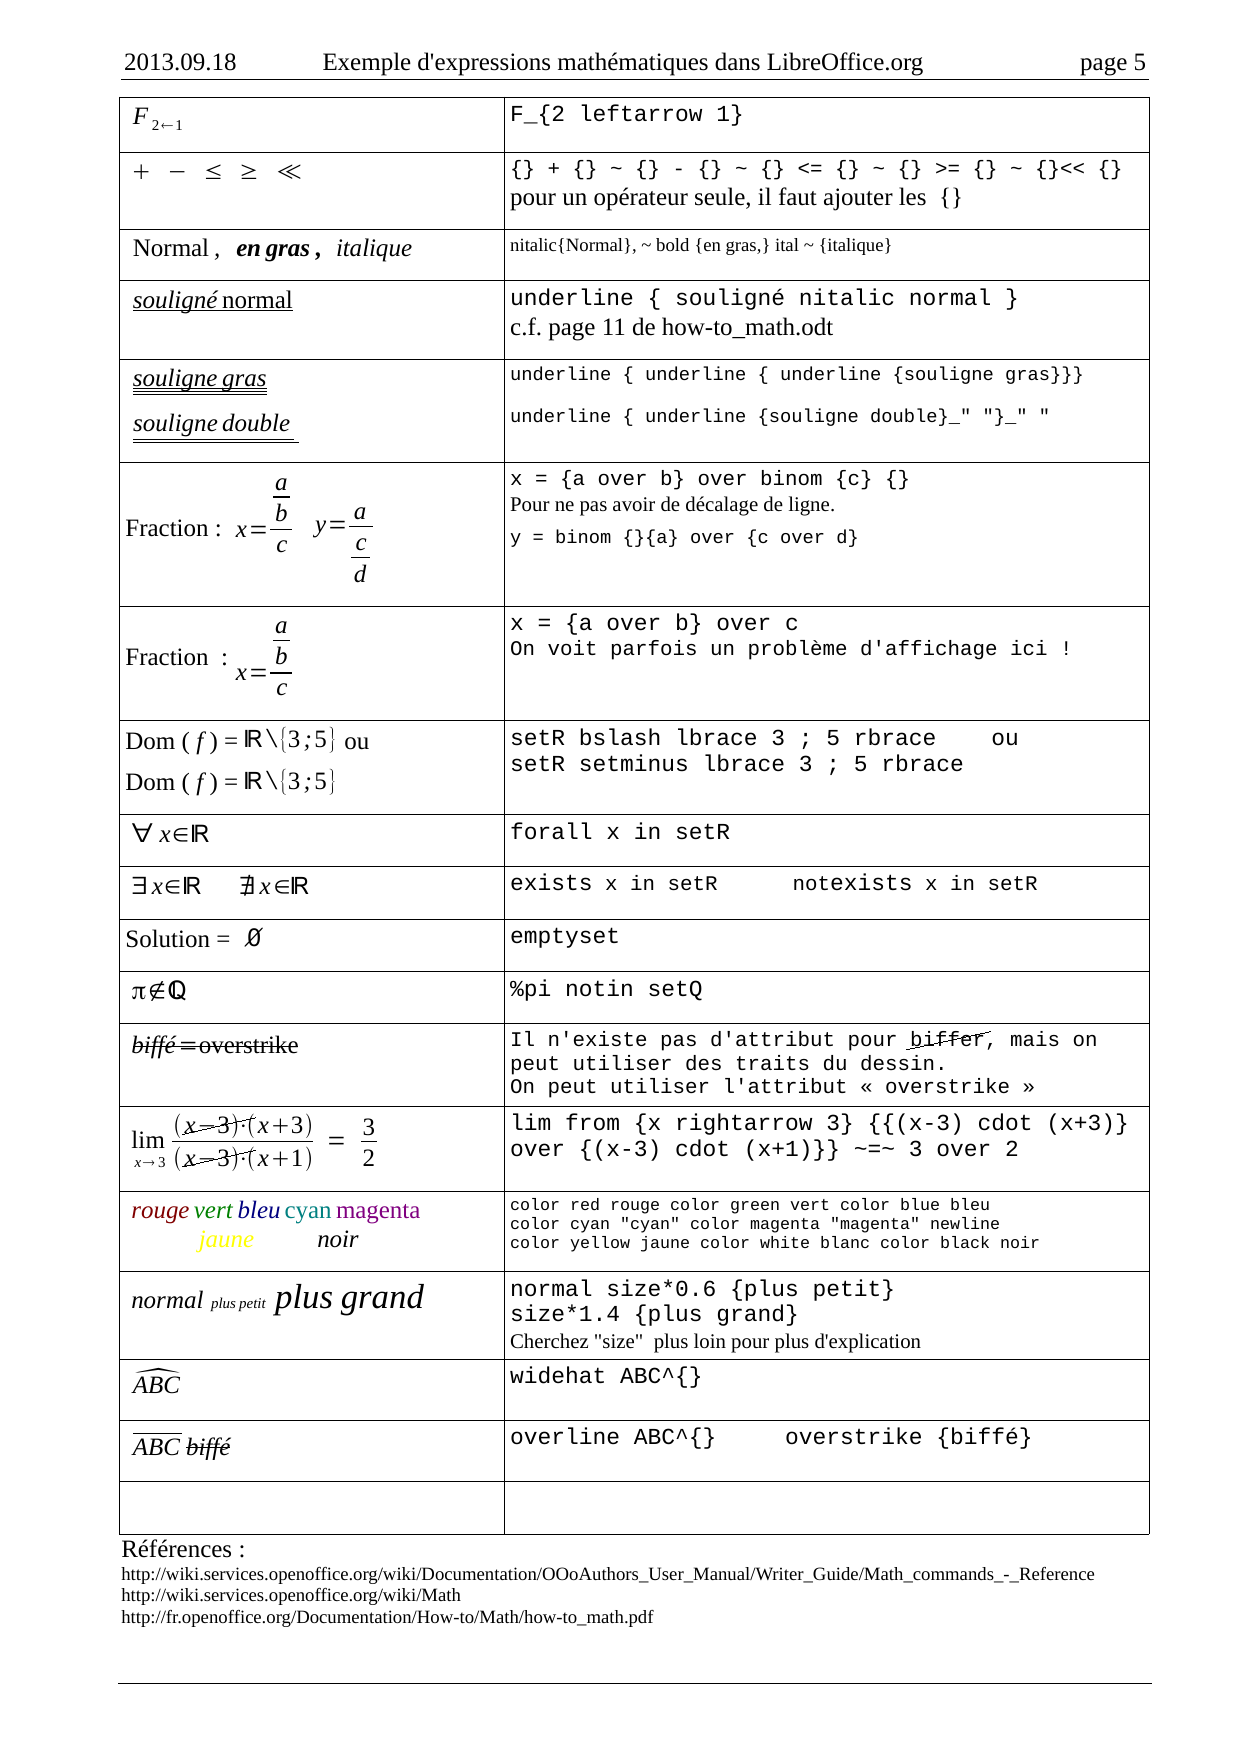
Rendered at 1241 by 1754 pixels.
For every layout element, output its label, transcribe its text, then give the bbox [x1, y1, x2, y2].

table_cell setR bslash lbrace 3 ; 5 rbrace ou setR setminus lbrace 3 ; 5 rbrace [505, 721, 1149, 814]
table_cell underline { souligné nitalic normal } c.f. page 11 de how-to_math.odt [505, 281, 1149, 359]
table_cell underline { underline { underline {souligne gras}}} underline { underline {souligne double}_" "}_" " [505, 360, 1149, 462]
table_cell widehat ABC^{} [505, 1360, 1149, 1420]
table_cell {} + {} ~ {} - {} ~ {} <= {} ~ {} >= {} ~ {}<< {} pour un opérateur seule, il faut ajouter les {} [505, 153, 1149, 228]
table_cell [120, 1192, 504, 1271]
table_cell Fraction : [120, 463, 504, 606]
table_cell x = {a over b} over binom {c} {} Pour ne pas avoir de décalage de ligne. y = binom {}{a} over {c over d} [505, 463, 1149, 606]
table_cell forall x in setR [505, 815, 1149, 866]
table_cell [120, 281, 504, 359]
table_cell [120, 98, 504, 152]
table_cell [120, 153, 504, 228]
table_cell nitalic{Normal}, ~ bold {en gras,} ital ~ {italique} [505, 230, 1149, 280]
table_cell F_{2 leftarrow 1} [505, 98, 1149, 152]
table_cell [120, 1272, 504, 1358]
table_cell [120, 1482, 504, 1534]
text http://wiki.services.openoffice.org/wiki/Math [121, 1584, 1149, 1606]
table_cell emptyset [505, 920, 1149, 971]
table_cell [120, 1107, 504, 1191]
table_cell exists x in setR notexists x in setR [505, 867, 1149, 919]
table_cell [120, 867, 504, 919]
table_cell Dom ( f ) =ou Dom ( f ) = [120, 721, 504, 814]
table_cell [120, 815, 504, 866]
table_cell [120, 1024, 504, 1106]
table_cell overline ABC^{} overstrike {biffé} [505, 1421, 1149, 1481]
table_cell normal size*0.6 {plus petit} size*1.4 {plus grand} Cherchez "size" plus loin pour plus d'explication [505, 1272, 1149, 1358]
table_cell Il n'existe pas d'attribut pour biffer, mais on peut utiliser des traits du dessin. On peut utiliser l'attribut « overstrike » [505, 1024, 1149, 1106]
table_cell Solution = [120, 920, 504, 971]
table_cell color red rouge color green vert color blue bleu color cyan "cyan" color magenta "magenta" newline color yellow jaune color white blanc color black noir [505, 1192, 1149, 1271]
text http://wiki.services.openoffice.org/wiki/Documentation/OOoAuthors_User_Manual/Writer_Guide/Math_commands_-_Reference [121, 1562, 1149, 1584]
table_cell x = {a over b} over c On voit parfois un problème d'affichage ici ! [505, 607, 1149, 720]
table_cell [120, 1421, 504, 1481]
text Références : [121, 1535, 1149, 1562]
table_cell [120, 230, 504, 280]
table_cell [505, 1482, 1149, 1534]
table_cell [120, 360, 504, 462]
table_cell Fraction : [120, 607, 504, 720]
table_cell lim from {x rightarrow 3} {{(x-3) cdot (x+3)} over {(x-3) cdot (x+1)}} ~=~ 3 over 2 [505, 1107, 1149, 1191]
text http://fr.openoffice.org/Documentation/How-to/Math/how-to_math.pdf [121, 1606, 1149, 1627]
table_cell %pi notin setQ [505, 972, 1149, 1023]
table_cell [120, 972, 504, 1023]
table_cell [120, 1360, 504, 1420]
